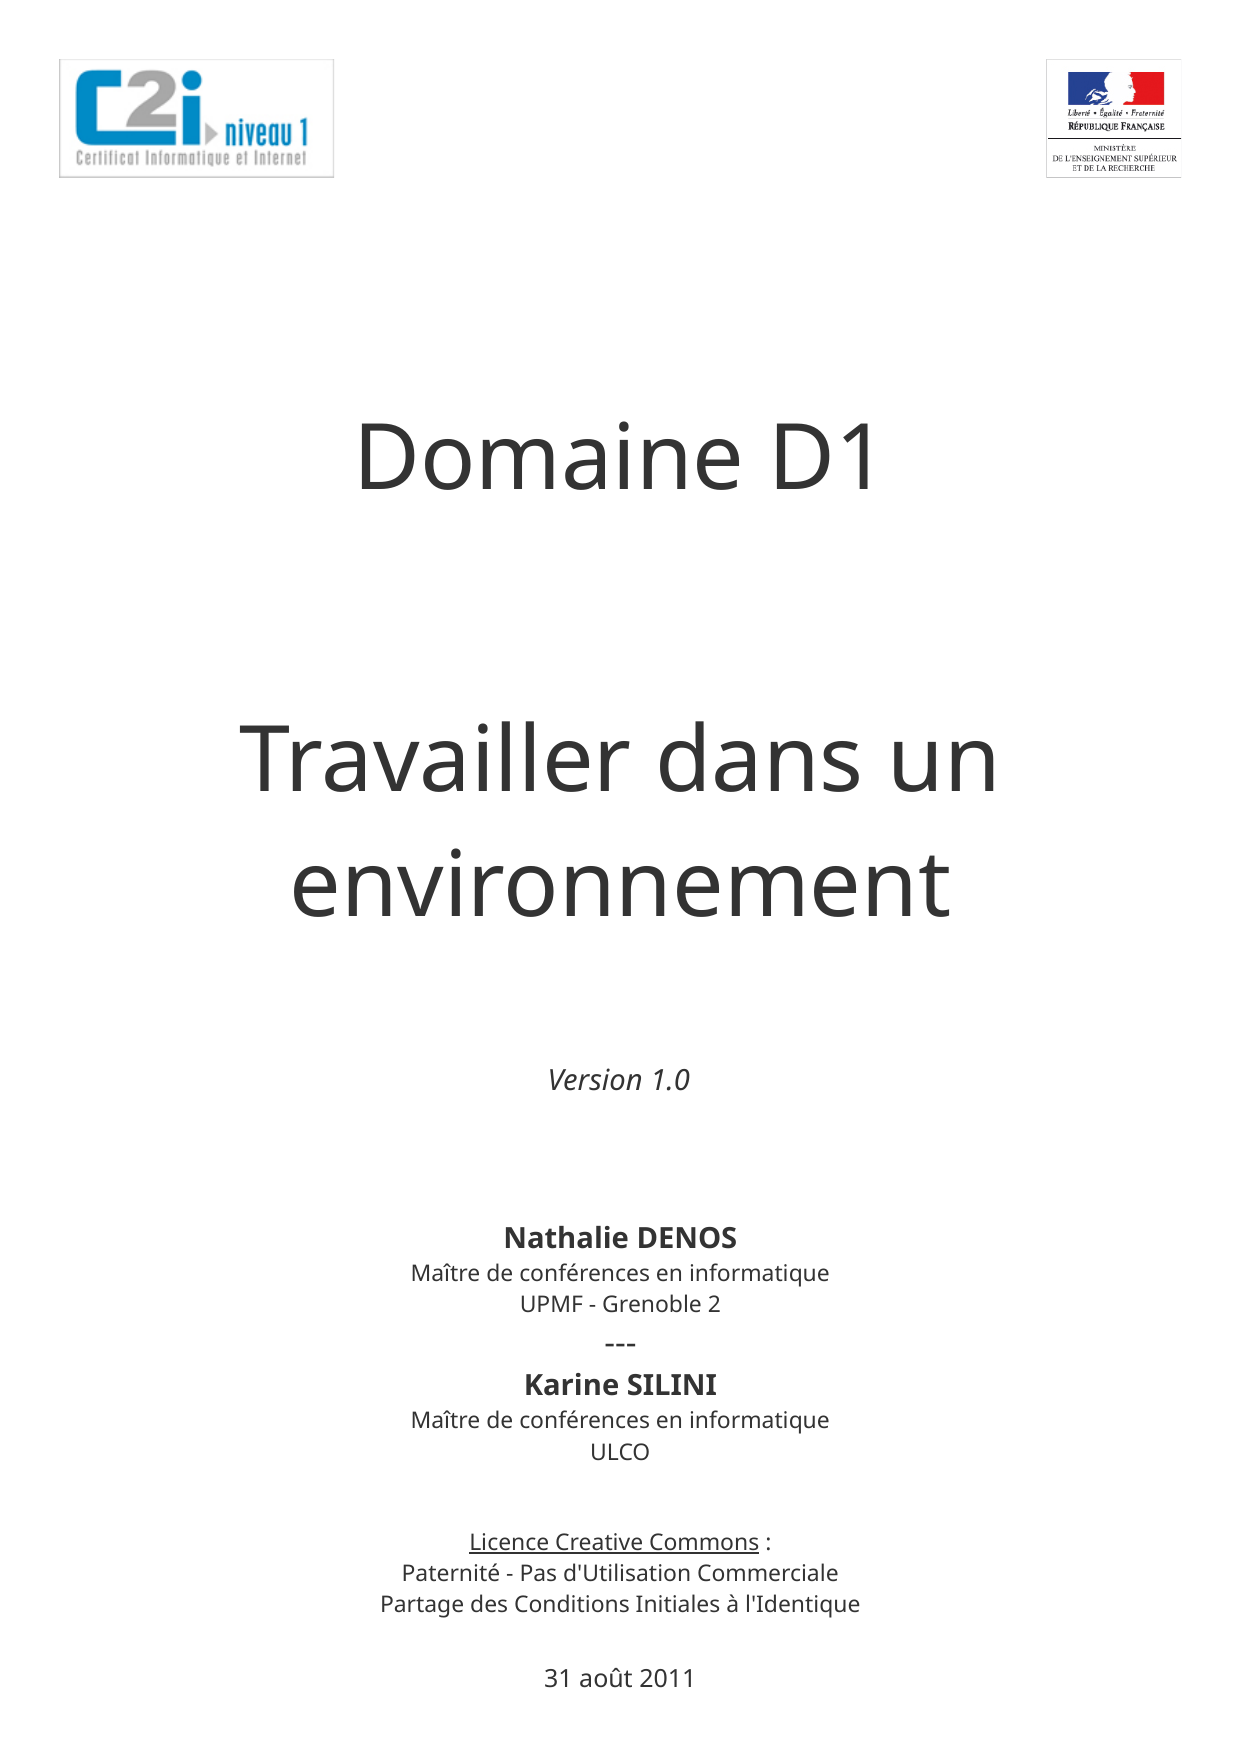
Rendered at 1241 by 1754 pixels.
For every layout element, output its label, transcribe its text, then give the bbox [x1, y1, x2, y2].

text Travailler dans un environnement numérique évolutif [59, 693, 1181, 943]
picture [1046, 59, 1182, 178]
text Domaine D1 [59, 391, 1181, 516]
text Licence Creative Commons : Paternité - Pas d'Utilisation Commerciale Partage des Conditions Initiales à l'Identique [59, 1526, 1181, 1619]
picture [59, 59, 335, 178]
text Version 1.0 [59, 1059, 1181, 1099]
text Nathalie DENOS Maître de conférences en informatique UPMF - Grenoble 2 --- Karine SILINI Maître de conférences en informatique ULCO [59, 1217, 1181, 1467]
